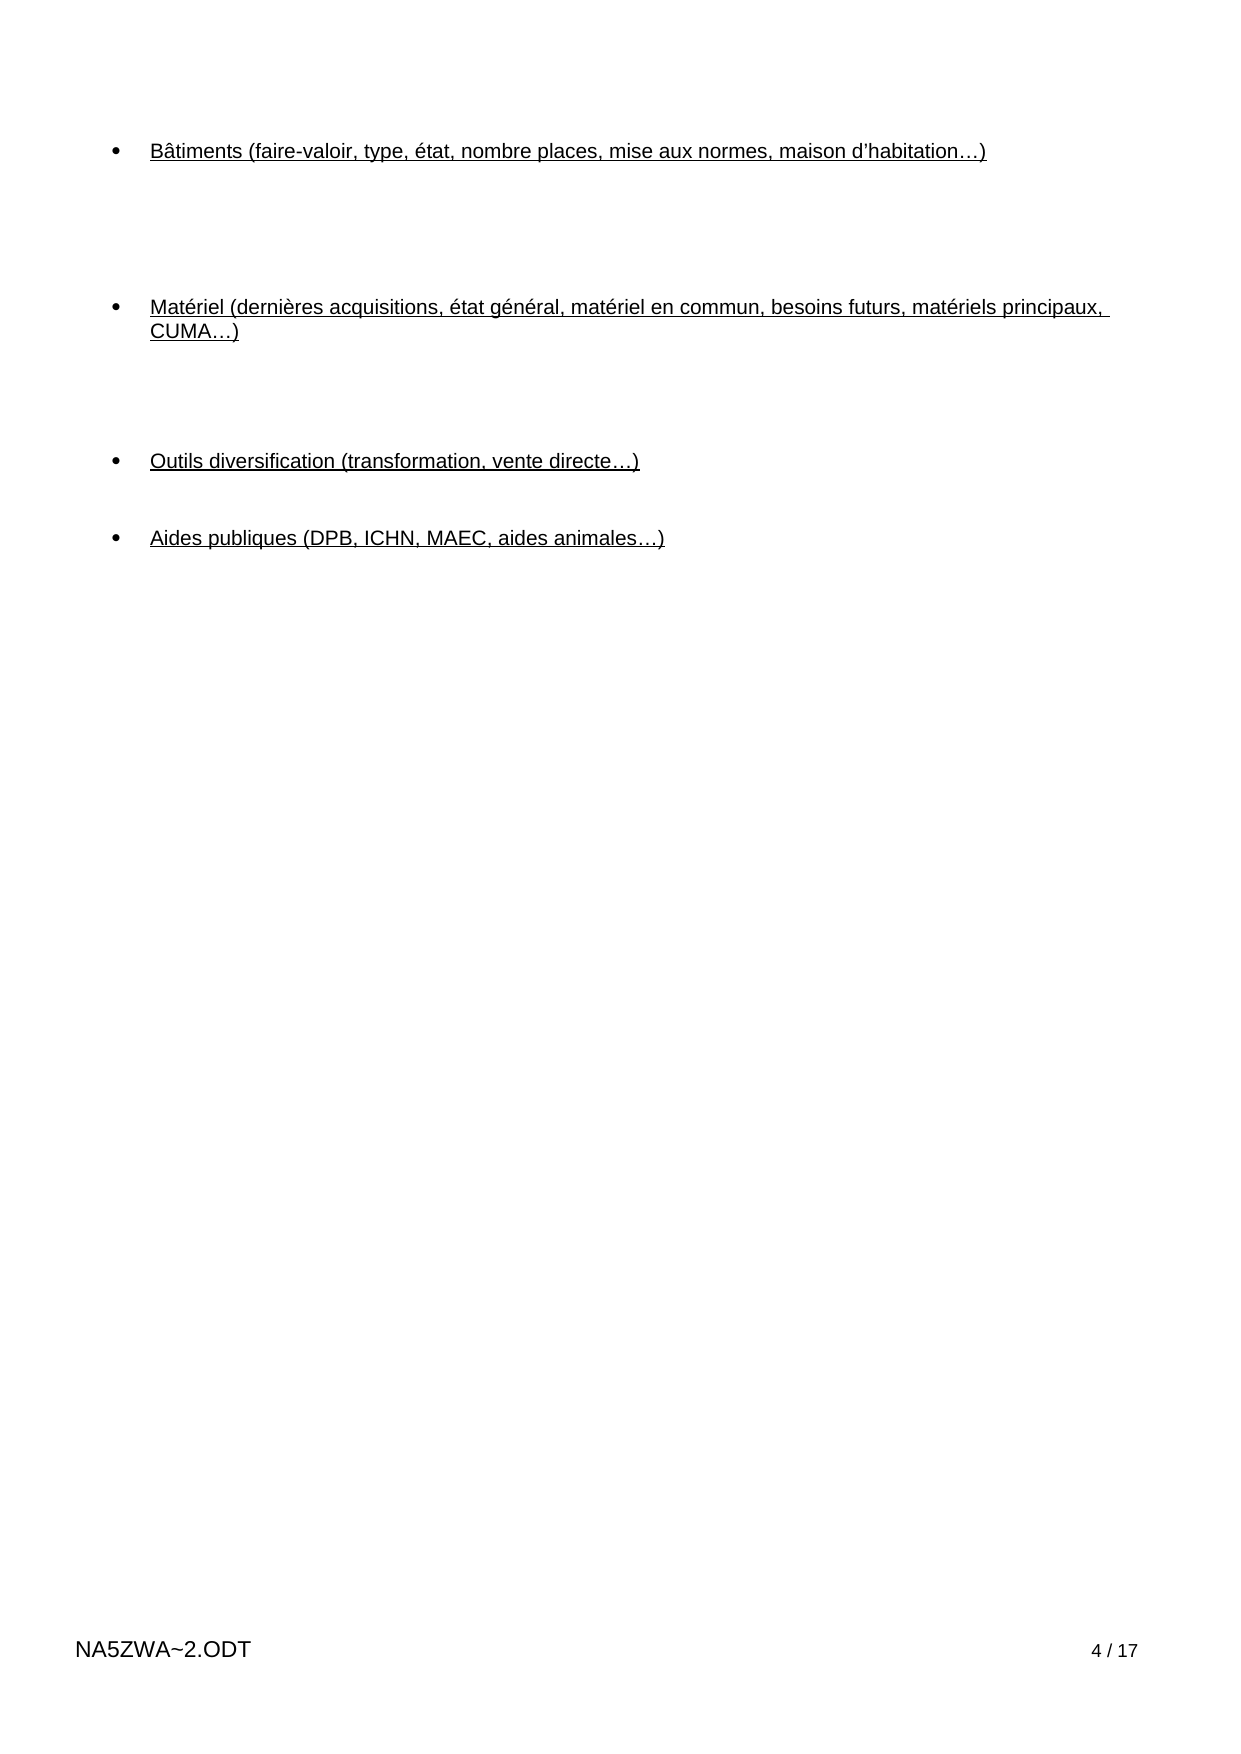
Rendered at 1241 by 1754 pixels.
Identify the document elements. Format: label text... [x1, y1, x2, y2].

list Matériel (dernières acquisitions, état général, matériel en commun, besoins futurs, matériels principaux, CUMA…) [112, 295, 1165, 343]
list Bâtiments (faire-valoir, type, état, nombre places, mise aux normes, maison d’habitation…) [112, 139, 1165, 163]
list Outils diversification (transformation, vente directe…) [112, 448, 1165, 473]
list Aides publiques (DPB, ICHN, MAEC, aides animales…) [112, 525, 1165, 549]
